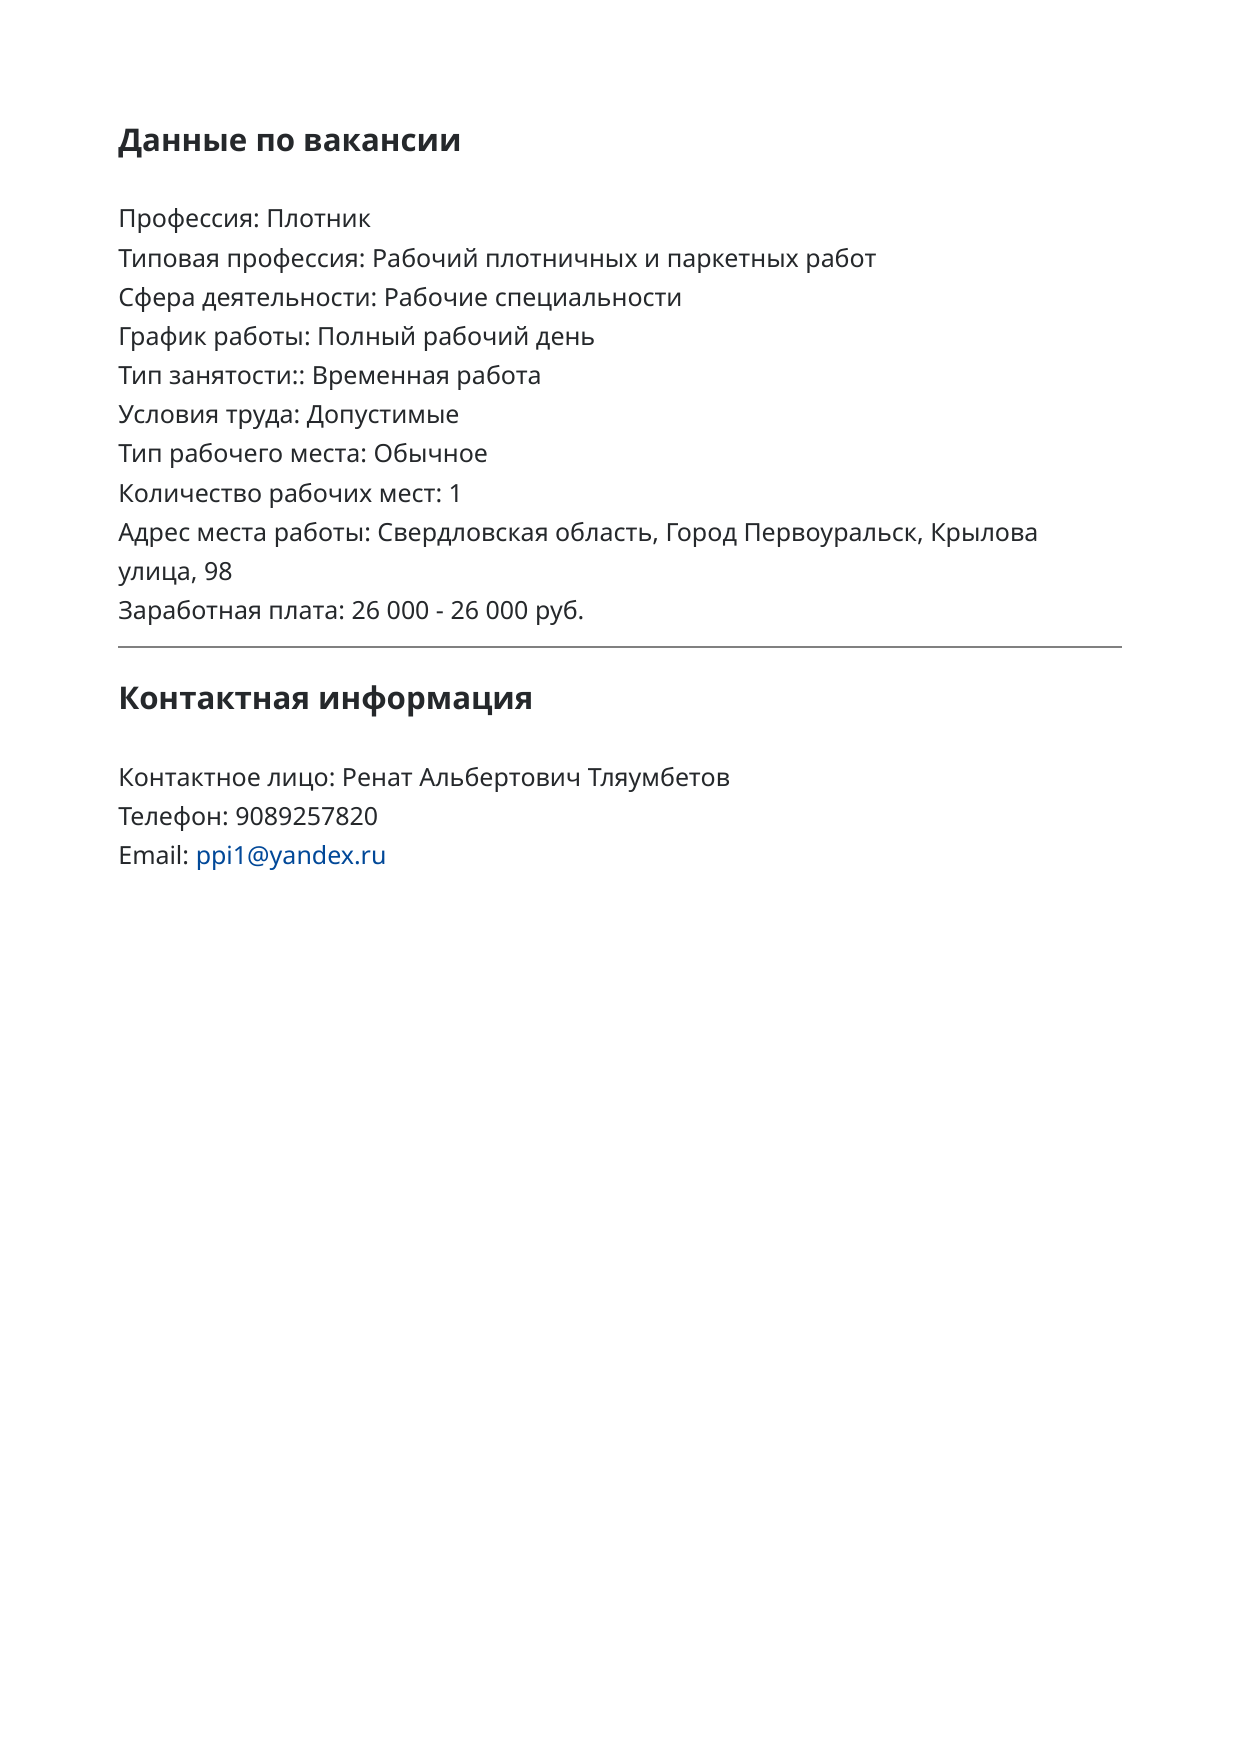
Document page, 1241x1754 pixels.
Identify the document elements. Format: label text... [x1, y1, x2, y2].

text Сфера деятельности: Рабочие специальности [118, 279, 1122, 313]
text Адрес места работы: Свердловская область, Город Первоуральск, Крылова улица, 98 [118, 514, 1122, 588]
text Email: ppi1@yandex.ru [118, 838, 1122, 872]
text Тип рабочего места: Обычное [118, 436, 1122, 470]
text Тип занятости:: Временная работа [118, 358, 1122, 392]
text Условия труда: Допустимые [118, 397, 1122, 431]
text Заработная плата: 26 000 - 26 000 руб. [118, 593, 1122, 627]
text Типовая профессия: Рабочий плотничных и паркетных работ [118, 240, 1122, 274]
text Контактная информация [118, 676, 1122, 719]
text Телефон: 9089257820 [118, 798, 1122, 832]
text Профессия: Плотник [118, 201, 1122, 235]
text Данные по вакансии [118, 118, 1122, 161]
text Количество рабочих мест: 1 [118, 475, 1122, 509]
text Контактное лицо: Ренат Альбертович Тляумбетов [118, 759, 1122, 793]
text График работы: Полный рабочий день [118, 319, 1122, 353]
